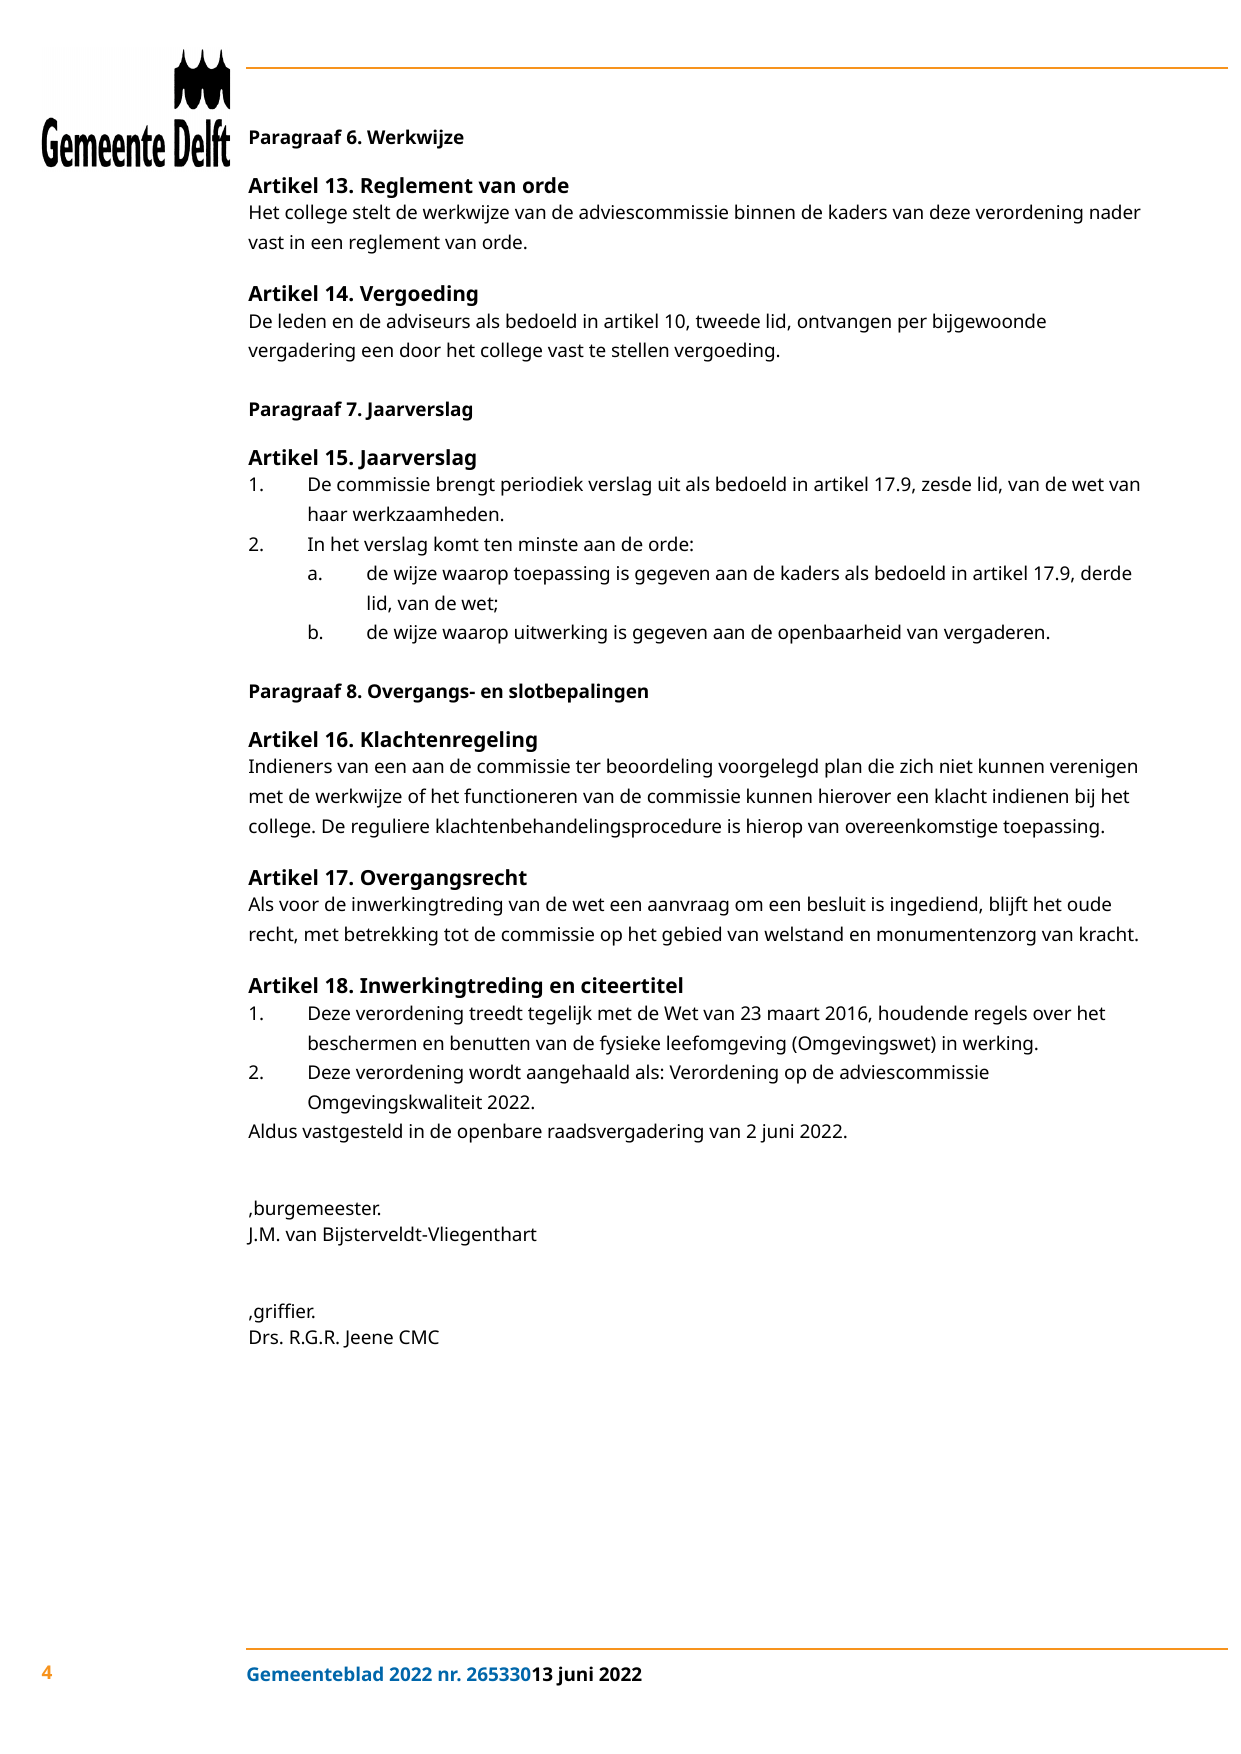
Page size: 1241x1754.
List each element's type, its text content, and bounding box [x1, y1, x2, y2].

text Aldus vastgesteld in de openbare raadsvergadering van 2 juni 2022. [248, 1118, 1152, 1144]
list De commissie brengt periodiek verslag uit als bedoeld in artikel 17.9, zesde lid, van de wet van haar werkzaamheden. [248, 472, 1152, 527]
text Paragraaf 7. Jaarverslag [248, 397, 1152, 422]
text ,burgemeester. [248, 1196, 1152, 1221]
list de wijze waarop toepassing is gegeven aan de kaders als bedoeld in artikel 17.9, derde lid, van de wet; [307, 560, 1152, 616]
picture [41, 47, 231, 172]
list Deze verordening treedt tegelijk met de Wet van 23 maart 2016, houdende regels over het beschermen en benutten van de fysieke leefomgeving (Omgevingswet) in werking. [248, 1000, 1152, 1055]
text Het college stelt de werkwijze van de adviescommissie binnen de kaders van deze verordening nader vast in een reglement van orde. [248, 199, 1152, 255]
text Artikel 18. Inwerkingtreding en citeertitel [248, 972, 1152, 1000]
text Als voor de inwerkingtreding van de wet een aanvraag om een besluit is ingediend, blijft het oude recht, met betrekking tot de commissie op het gebied van welstand en monumentenzorg van kracht. [248, 892, 1152, 947]
text Paragraaf 6. Werkwijze [248, 124, 1152, 150]
text Artikel 13. Reglement van orde [248, 171, 1152, 199]
text Artikel 14. Vergoeding [248, 279, 1152, 308]
list In het verslag komt ten minste aan de orde: [248, 531, 1152, 556]
text Artikel 16. Klachtenregeling [248, 725, 1152, 754]
list de wijze waarop uitwerking is gegeven aan de openbaarheid van vergaderen. [307, 619, 1152, 645]
list Deze verordening wordt aangehaald als: Verordening op de adviescommissie Omgevingskwaliteit 2022. [248, 1059, 1152, 1114]
text De leden en de adviseurs als bedoeld in artikel 10, tweede lid, ontvangen per bijgewoonde vergadering een door het college vast te stellen vergoeding. [248, 308, 1152, 363]
text Artikel 17. Overgangsrecht [248, 863, 1152, 892]
text ,griffier. [248, 1298, 1152, 1324]
text Indieners van een aan de commissie ter beoordeling voorgelegd plan die zich niet kunnen verenigen met de werkwijze of het functioneren van de commissie kunnen hierover een klacht indienen bij het college. De reguliere klachtenbehandelingsprocedure is hierop van overeenkomstige toepassing. [248, 754, 1152, 838]
text Drs. R.G.R. Jeene CMC [248, 1324, 1152, 1350]
text Artikel 15. Jaarverslag [248, 443, 1152, 472]
text J.M. van Bijsterveldt-Vliegenthart [248, 1221, 1152, 1247]
text Paragraaf 8. Overgangs- en slotbepalingen [248, 679, 1152, 704]
